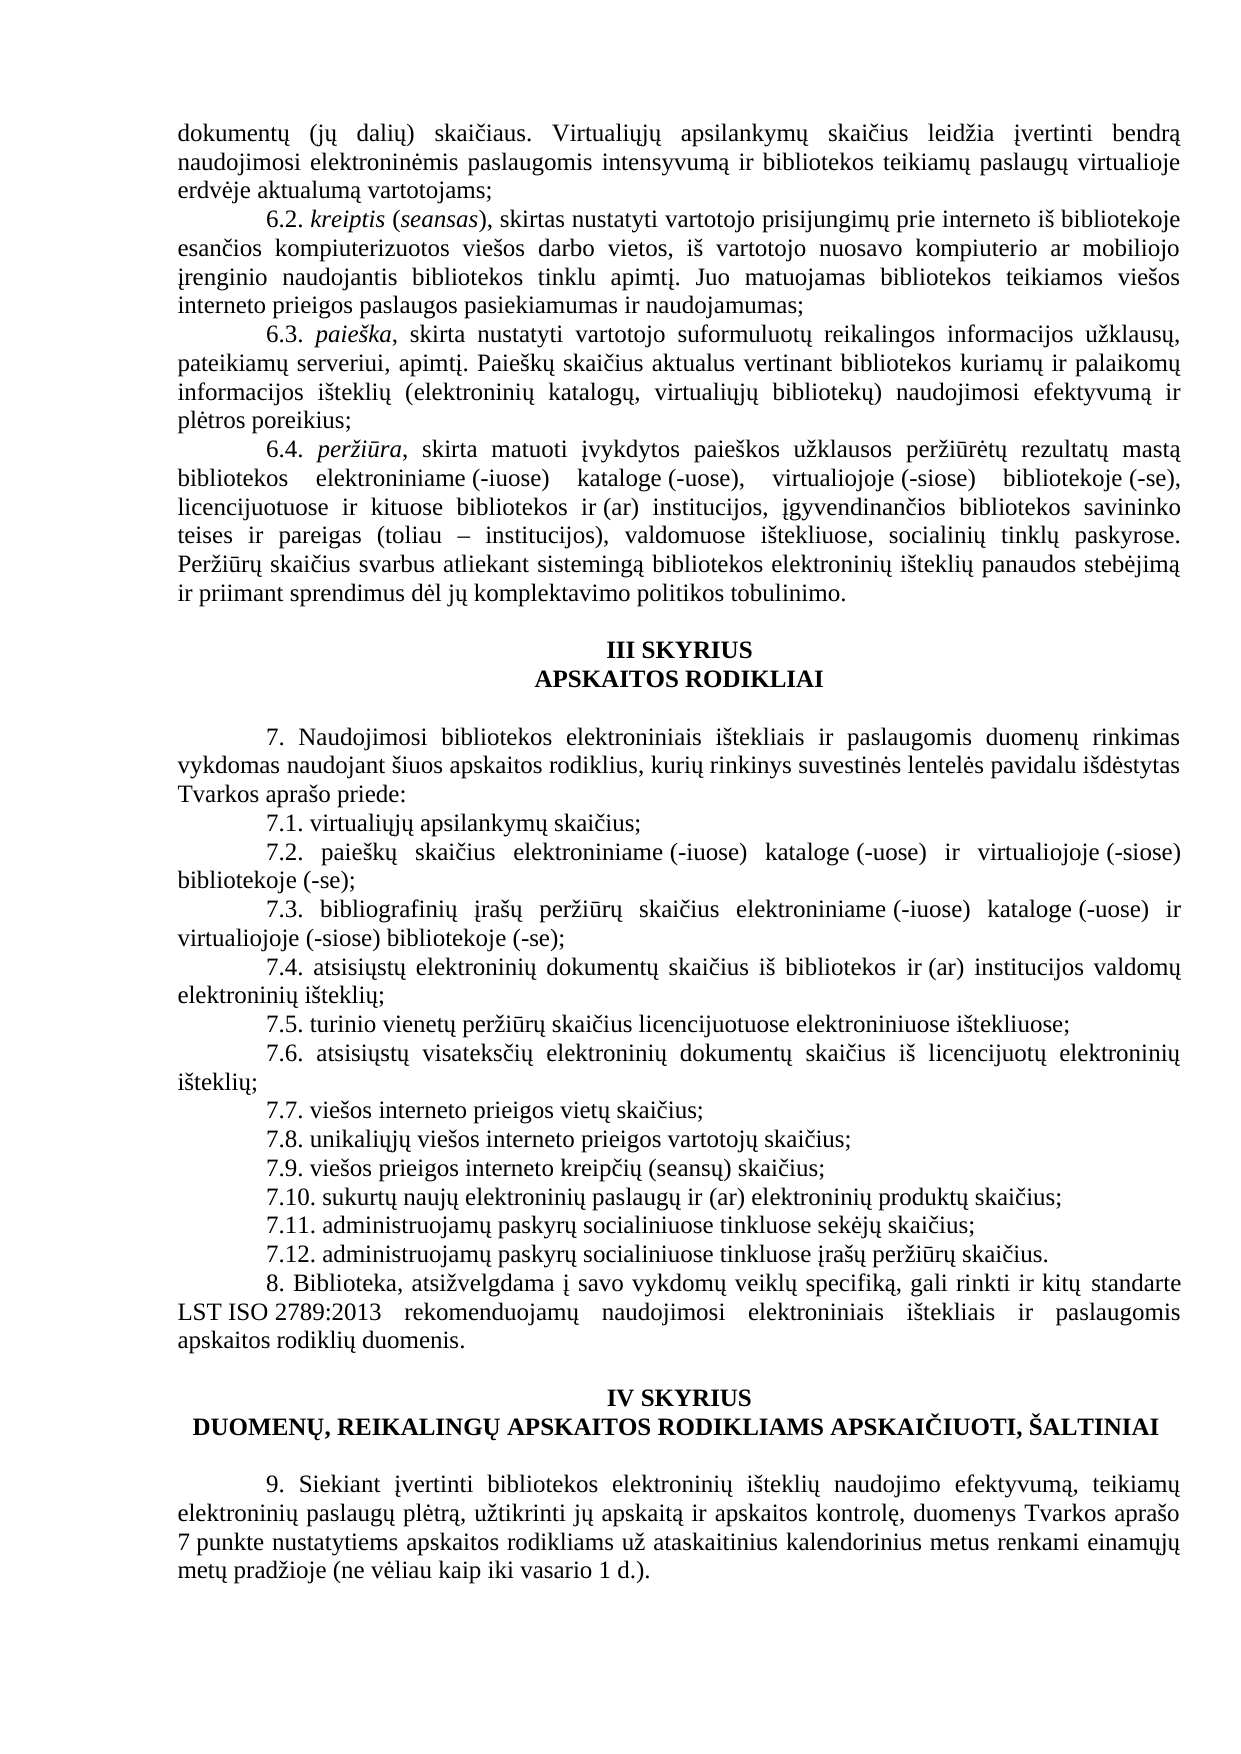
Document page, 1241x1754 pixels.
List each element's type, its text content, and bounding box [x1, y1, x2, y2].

text 7.2. paieškų skaičius elektroniniame (-iuose) kataloge (-uose) ir virtualiojoje (-siose) bibliotekoje (-se); [177, 837, 1181, 894]
text 7.9. viešos prieigos interneto kreipčių (seansų) skaičius; [177, 1153, 1181, 1182]
text 7.5. turinio vienetų peržiūrų skaičius licencijuotuose elektroniniuose ištekliuose; [177, 1009, 1181, 1038]
text 7.12. administruojamų paskyrų socialiniuose tinkluose įrašų peržiūrų skaičius. [177, 1239, 1181, 1268]
text 8. Biblioteka, atsižvelgdama į savo vykdomų veiklų specifiką, gali rinkti ir kitų standarte LST ISO 2789:2013 rekomenduojamų naudojimosi elektroniniais ištekliais ir paslaugomis apskaitos rodiklių duomenis. [177, 1268, 1181, 1354]
text 7. Naudojimosi bibliotekos elektroniniais ištekliais ir paslaugomis duomenų rinkimas vykdomas naudojant šiuos apskaitos rodiklius, kurių rinkinys suvestinės lentelės pavidalu išdėstytas Tvarkos aprašo priede: [177, 722, 1181, 808]
text IV SKYRIUS [177, 1383, 1181, 1412]
text III SKYRIUS [177, 636, 1181, 664]
text 7.1. virtualiųjų apsilankymų skaičius; [177, 808, 1181, 837]
text 6.4. peržiūra, skirta matuoti įvykdytos paieškos užklausos peržiūrėtų rezultatų mastą bibliotekos elektroniniame (-iuose) kataloge (-uose), virtualiojoje (-siose) bibliotekoje (-se), licencijuotuose ir kituose bibliotekos ir (ar) institucijos, įgyvendinančios bibliotekos savininko teises ir pareigas (toliau – institucijos), valdomuose ištekliuose, socialinių tinklų paskyrose. Peržiūrų skaičius svarbus atliekant sistemingą bibliotekos elektroninių išteklių panaudos stebėjimą ir priimant sprendimus dėl jų komplektavimo politikos tobulinimo. [177, 434, 1181, 607]
text 6.2. kreiptis (seansas), skirtas nustatyti vartotojo prisijungimų prie interneto iš bibliotekoje esančios kompiuterizuotos viešos darbo vietos, iš vartotojo nuosavo kompiuterio ar mobiliojo įrenginio naudojantis bibliotekos tinklu apimtį. Juo matuojamas bibliotekos teikiamos viešos interneto prieigos paslaugos pasiekiamumas ir naudojamumas; [177, 204, 1181, 319]
text dokumentų (jų dalių) skaičiaus. Virtualiųjų apsilankymų skaičius leidžia įvertinti bendrą naudojimosi elektroninėmis paslaugomis intensyvumą ir bibliotekos teikiamų paslaugų virtualioje erdvėje aktualumą vartotojams; [177, 118, 1181, 204]
text 7.4. atsisiųstų elektroninių dokumentų skaičius iš bibliotekos ir (ar) institucijos valdomų elektroninių išteklių; [177, 952, 1181, 1009]
text APSKAITOS RODIKLIAI [177, 664, 1181, 693]
text 7.3. bibliografinių įrašų peržiūrų skaičius elektroniniame (-iuose) kataloge (-uose) ir virtualiojoje (-siose) bibliotekoje (-se); [177, 894, 1181, 952]
text 7.6. atsisiųstų visateksčių elektroninių dokumentų skaičius iš licencijuotų elektroninių išteklių; [177, 1038, 1181, 1096]
text 6.3. paieška, skirta nustatyti vartotojo suformuluotų reikalingos informacijos užklausų, pateikiamų serveriui, apimtį. Paieškų skaičius aktualus vertinant bibliotekos kuriamų ir palaikomų informacijos išteklių (elektroninių katalogų, virtualiųjų bibliotekų) naudojimosi efektyvumą ir plėtros poreikius; [177, 319, 1181, 434]
text DUOMENŲ, REIKALINGŲ APSKAITOS RODIKLIAMS APSKAIČIUOTI, ŠALTINIAI [177, 1412, 1181, 1441]
text 7.8. unikaliųjų viešos interneto prieigos vartotojų skaičius; [177, 1124, 1181, 1153]
text 7.11. administruojamų paskyrų socialiniuose tinkluose sekėjų skaičius; [177, 1211, 1181, 1239]
text 9. Siekiant įvertinti bibliotekos elektroninių išteklių naudojimo efektyvumą, teikiamų elektroninių paslaugų plėtrą, užtikrinti jų apskaitą ir apskaitos kontrolę, duomenys Tvarkos aprašo 7 punkte nustatytiems apskaitos rodikliams už ataskaitinius kalendorinius metus renkami einamųjų metų pradžioje (ne vėliau kaip iki vasario 1 d.). [177, 1469, 1181, 1584]
text 7.7. viešos interneto prieigos vietų skaičius; [177, 1096, 1181, 1124]
text 7.10. sukurtų naujų elektroninių paslaugų ir (ar) elektroninių produktų skaičius; [177, 1182, 1181, 1211]
